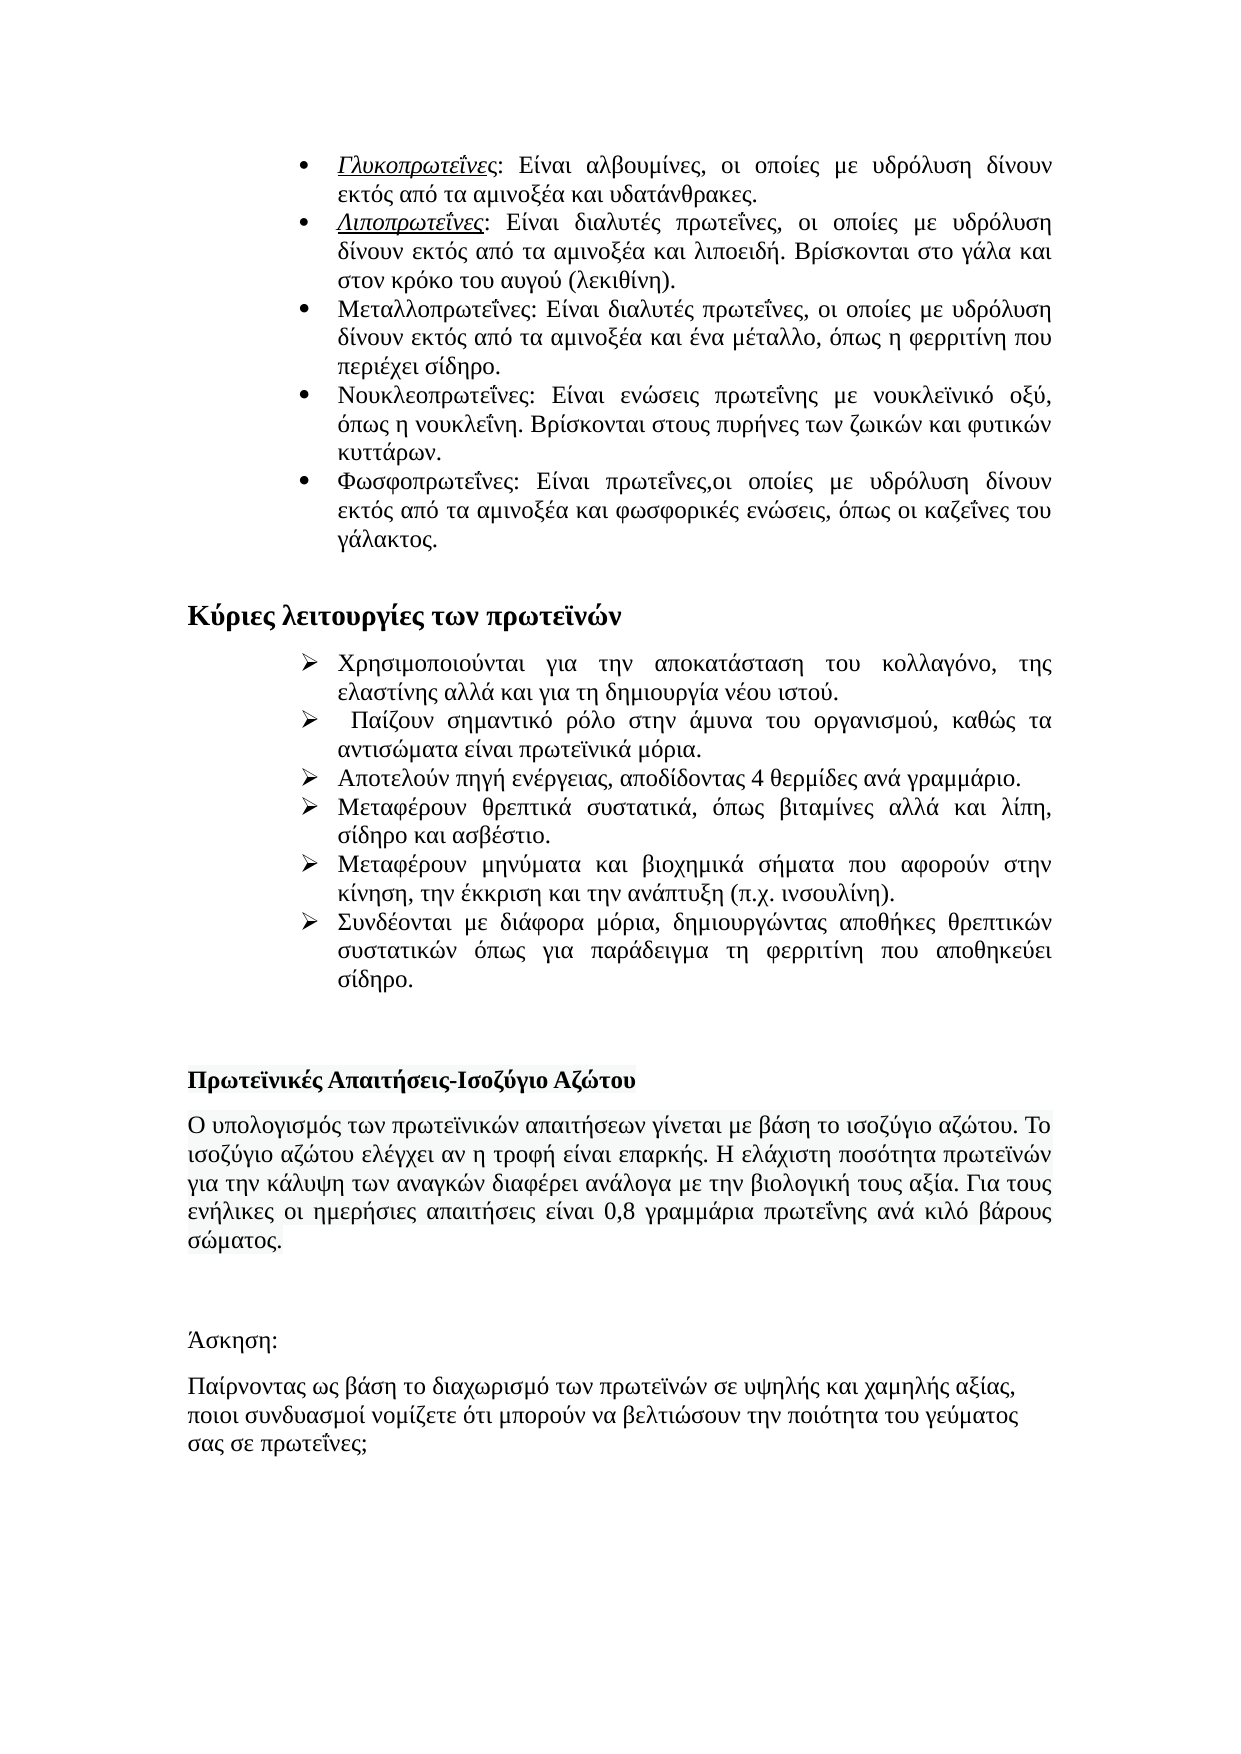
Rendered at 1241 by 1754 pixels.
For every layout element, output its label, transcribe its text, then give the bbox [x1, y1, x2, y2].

list Φωσφοπρωτεΐνες: Είναι πρωτεΐνες,οι οποίες με υδρόλυση δίνουν εκτός από τα αμινοξέα και φωσφορικές ενώσεις, όπως οι καζεΐνες του γάλακτος. [300, 466, 1053, 552]
list Μεταλλοπρωτεΐνες: Είναι διαλυτές πρωτεΐνες, οι οποίες με υδρόλυση δίνουν εκτός από τα αμινοξέα και ένα μέταλλο, όπως η φερριτίνη που περιέχει σίδηρο. [300, 294, 1053, 380]
text Άσκηση: [187, 1326, 1053, 1354]
list Λιποπρωτεΐνες: Είναι διαλυτές πρωτεΐνες, οι οποίες με υδρόλυση δίνουν εκτός από τα αμινοξέα και λιποειδή. Βρίσκονται στο γάλα και στον κρόκο του αυγού (λεκιθίνη). [300, 207, 1053, 294]
list Αποτελούν πηγή ενέργειας, αποδίδοντας 4 θερμίδες ανά γραμμάριο. [300, 763, 1053, 792]
text Ο υπολογισμός των πρωτεϊνικών απαιτήσεων γίνεται με βάση το ισοζύγιο αζώτου. Το ισοζύγιο αζώτου ελέγχει αν η τροφή είναι επαρκής. Η ελάχιστη ποσότητα πρωτεϊνών για την κάλυψη των αναγκών διαφέρει ανάλογα με την βιολογική τους αξία. Για τους ενήλικες οι ημερήσιες απαιτήσεις είναι 0,8 γραμμάρια πρωτεΐνης ανά κιλό βάρους σώματος. [187, 1110, 1053, 1254]
list Μεταφέρουν μηνύματα και βιοχημικά σήματα που αφορούν στην κίνηση, την έκκριση και την ανάπτυξη (π.χ. ινσουλίνη). [300, 849, 1053, 907]
list Μεταφέρουν θρεπτικά συστατικά, όπως βιταμίνες αλλά και λίπη, σίδηρο και ασβέστιο. [300, 792, 1053, 849]
list Συνδέονται με διάφορα μόρια, δημιουργώντας αποθήκες θρεπτικών συστατικών όπως για παράδειγμα τη φερριτίνη που αποθηκεύει σίδηρο. [300, 907, 1053, 993]
list Γλυκοπρωτεΐνες: Είναι αλβουμίνες, οι οποίες με υδρόλυση δίνουν εκτός από τα αμινοξέα και υδατάνθρακες. [300, 150, 1053, 207]
list Χρησιμοποιούνται για την αποκατάσταση του κολλαγόνο, της ελαστίνης αλλά και για τη δημιουργία νέου ιστού. [300, 648, 1053, 706]
text Παίρνοντας ως βάση το διαχωρισμό των πρωτεϊνών σε υψηλής και χαμηλής αξίας, ποιοι συνδυασμοί νομίζετε ότι μπορούν να βελτιώσουν την ποιότητα του γεύματος σας σε πρωτεΐνες; [187, 1371, 1053, 1457]
list Παίζουν σημαντικό ρόλο στην άμυνα του οργανισμού, καθώς τα αντισώματα είναι πρωτεϊνικά μόρια. [300, 706, 1053, 763]
list Νουκλεοπρωτεΐνες: Είναι ενώσεις πρωτεΐνης με νουκλεϊνικό οξύ, όπως η νουκλεΐνη. Βρίσκονται στους πυρήνες των ζωικών και φυτικών κυττάρων. [300, 380, 1053, 466]
text Πρωτεϊνικές Απαιτήσεις-Ισοζύγιο Αζώτου [187, 1065, 1053, 1093]
text Κύριες λειτουργίες των πρωτεϊνών [187, 598, 1053, 631]
